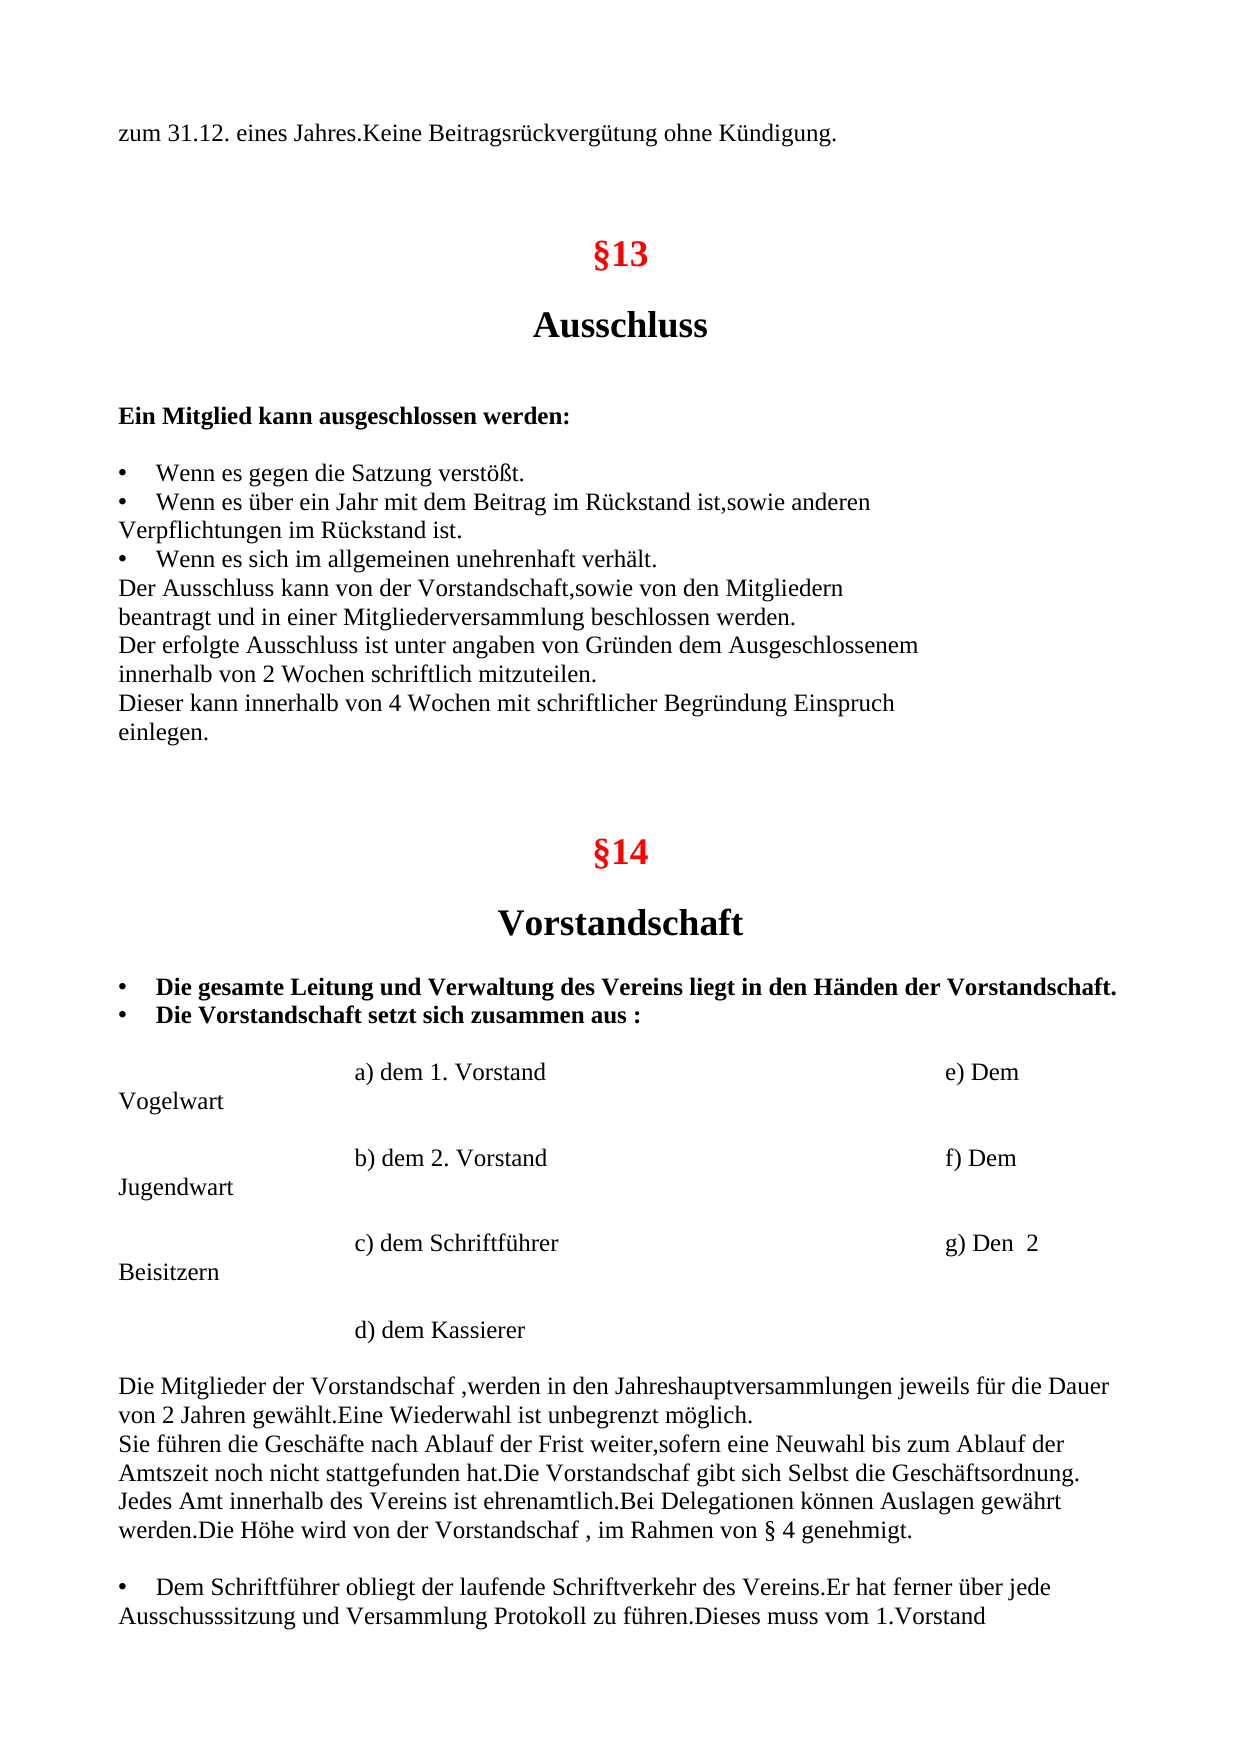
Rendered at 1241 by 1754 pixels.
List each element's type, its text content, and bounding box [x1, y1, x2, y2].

text innerhalb von 2 Wochen schriftlich mitzuteilen. [118, 659, 1122, 688]
text werden.Die Höhe wird von der Vorstandschaf , im Rahmen von § 4 genehmigt. [118, 1515, 1122, 1544]
list Die gesamte Leitung und Verwaltung des Vereins liegt in den Händen der Vorstandschaft. [81, 972, 1122, 1001]
text b) dem 2. Vorstand f) Dem Jugendwart [118, 1143, 1122, 1200]
text Amtszeit noch nicht stattgefunden hat.Die Vorstandschaf gibt sich Selbst die Geschäftsordnung. [118, 1458, 1122, 1486]
text Jedes Amt innerhalb des Vereins ist ehrenamtlich.Bei Delegationen können Auslagen gewährt [118, 1486, 1122, 1515]
text a) dem 1. Vorstand e) Dem Vogelwart [118, 1057, 1122, 1115]
text Ausschusssitzung und Versammlung Protokoll zu führen.Dieses muss vom 1.Vorstand [118, 1601, 1122, 1629]
text Der Ausschluss kann von der Vorstandschaft,sowie von den Mitgliedern [118, 573, 1122, 602]
text einlegen. [118, 717, 1122, 746]
text Dieser kann innerhalb von 4 Wochen mit schriftlicher Begründung Einspruch [118, 688, 1122, 717]
text c) dem Schriftführer g) Den 2 Beisitzern [118, 1228, 1122, 1286]
list Die Vorstandschaft setzt sich zusammen aus : [81, 1001, 1122, 1029]
text Vorstandschaft [118, 901, 1122, 944]
text Ausschluss [118, 302, 1122, 345]
text Ein Mitglied kann ausgeschlossen werden: [118, 401, 1122, 430]
list Wenn es über ein Jahr mit dem Beitrag im Rückstand ist,sowie anderen [81, 487, 1122, 516]
list Wenn es sich im allgemeinen unehrenhaft verhält. [81, 544, 1122, 573]
text §14 [118, 829, 1122, 873]
list Dem Schriftführer obliegt der laufende Schriftverkehr des Vereins.Er hat ferner über jede [81, 1572, 1122, 1601]
text Verpflichtungen im Rückstand ist. [118, 516, 1122, 544]
text §13 [118, 231, 1122, 274]
text Die Mitglieder der Vorstandschaf ,werden in den Jahreshauptversammlungen jeweils für die Dauer von 2 Jahren gewählt.Eine Wiederwahl ist unbegrenzt möglich. [118, 1371, 1122, 1429]
list Wenn es gegen die Satzung verstößt. [81, 458, 1122, 487]
text beantragt und in einer Mitgliederversammlung beschlossen werden. [118, 602, 1122, 631]
text zum 31.12. eines Jahres.Keine Beitragsrückvergütung ohne Kündigung. [118, 118, 1122, 147]
text d) dem Kassierer [118, 1315, 1122, 1343]
text Der erfolgte Ausschluss ist unter angaben von Gründen dem Ausgeschlossenem [118, 631, 1122, 659]
text Sie führen die Geschäfte nach Ablauf der Frist weiter,sofern eine Neuwahl bis zum Ablauf der [118, 1429, 1122, 1458]
